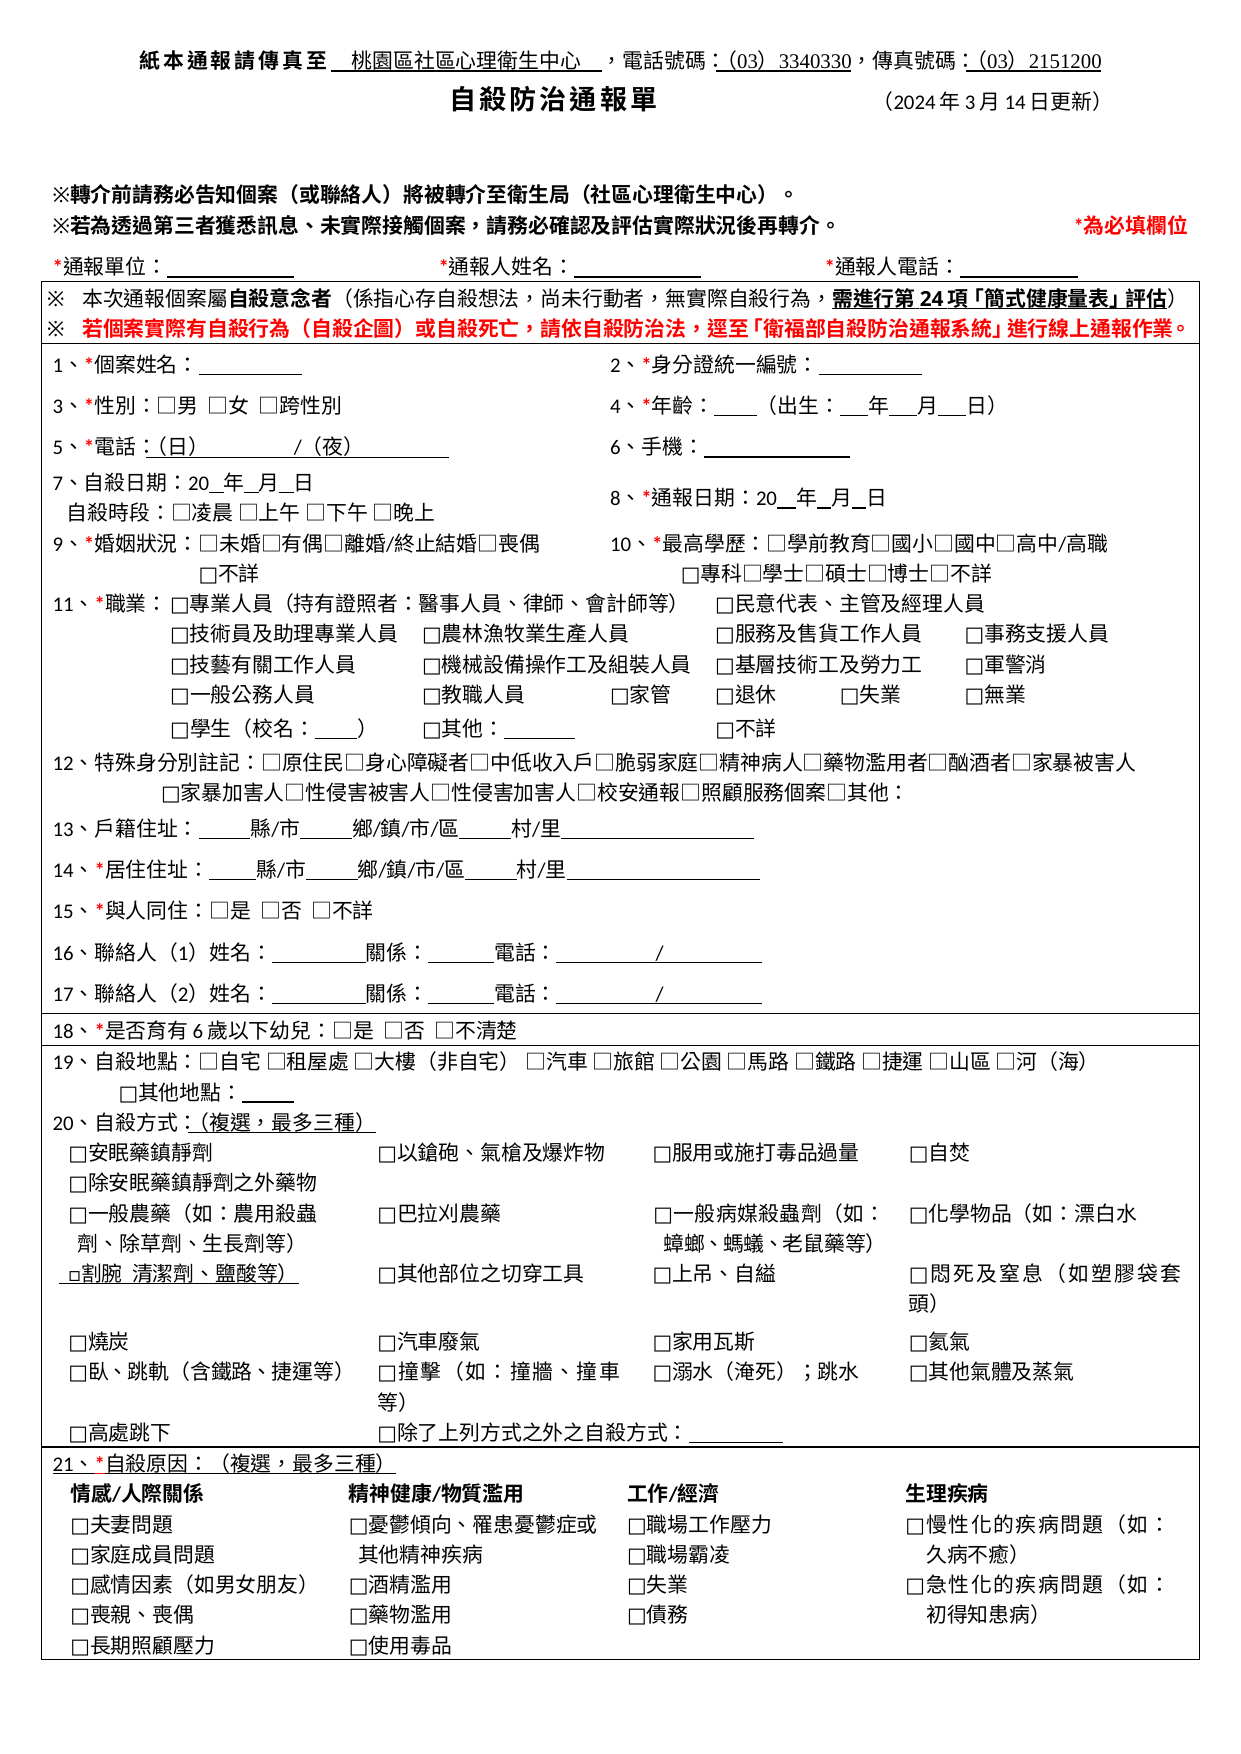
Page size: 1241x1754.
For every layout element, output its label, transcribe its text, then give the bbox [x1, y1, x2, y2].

table_cell [889, 1416, 1193, 1446]
table_cell □其他氣體及蒸氣 [898, 1355, 1193, 1416]
table_cell 12、特殊身分別註記：□原住民□身心障礙者□中低收入戶□脆弱家庭□精神病人□藥物濫用者□酗酒者□家暴被害人 □家暴加害人□性侵害被害人□性侵害加害人□校安通報□照顧服務個案□其他： [42, 746, 1199, 806]
table_cell □服務及售貨工作人員 [704, 618, 953, 648]
table_cell 4、*年齡： （出生： 年 月 日） [599, 384, 1199, 425]
table_cell □學生（校名： ） [170, 709, 411, 746]
table_cell □巴拉刈農藥 [366, 1197, 632, 1257]
table_cell □失業 [828, 678, 953, 709]
table_cell *通報人姓名： [427, 239, 813, 281]
table_cell [42, 648, 170, 678]
table_cell □割腕 清潔劑、鹽酸等） [48, 1258, 366, 1325]
table_cell 15、*與人同住：□是 □否 □不詳 [42, 889, 1199, 931]
table_cell 本次通報個案屬自殺意念者（係指心存自殺想法，尚未行動者，無實際自殺行為，需進行第24項「簡式健康量表」評估） 若個案實際有自殺行為（自殺企圖）或自殺死亡，請依自殺防治法，逕至「衛福部自殺防治通報系統」進行線上通報作業。 [42, 282, 1199, 342]
table_header 情感/人際關係 □夫妻問題 □家庭成員問題 □感情因素（如男女朋友） □喪親、喪偶 □長期照顧壓力 [59, 1478, 337, 1659]
table_cell 2、*身分證統一編號： [599, 344, 1199, 384]
table_cell [42, 678, 170, 746]
table_cell □機械設備操作工及組裝人員 [411, 648, 704, 678]
table_cell 16、聯絡人（1）姓名： 關係： 電話： / [42, 931, 1199, 972]
table_cell □汽車廢氣 [366, 1325, 632, 1355]
table_cell 1、*個案姓名： [42, 344, 599, 384]
table_cell 14、*居住住址： 縣/市 鄉/鎮/市/區 村/里 [42, 848, 1199, 889]
table_cell □基層技術工及勞力工 [704, 648, 953, 678]
table_cell 21、*自殺原因：（複選，最多三種） [42, 1448, 1199, 1659]
table_cell □民意代表、主管及經理人員 [704, 588, 1199, 618]
table_cell □事務支援人員 [953, 618, 1199, 648]
table_cell □臥、跳軌（含鐵路、捷運等） [48, 1355, 366, 1416]
table_cell □高處跳下 [48, 1416, 366, 1446]
table_cell □無業 [953, 678, 1199, 709]
table_header *為必填欄位 [1056, 151, 1199, 239]
table_cell □退休 [704, 678, 828, 709]
table_cell □一般公務人員 [170, 678, 411, 709]
table_cell □一般病媒殺蟲劑（如：蟑螂、螞蟻、老鼠藥等） [632, 1197, 897, 1257]
table_cell 9、*婚姻狀況：□未婚□有偶□離婚/終止結婚□喪偶 □不詳 [42, 527, 599, 587]
table_cell □上吊、自縊 [632, 1258, 897, 1325]
table_header ※轉介前請務必告知個案（或聯絡人）將被轉介至衛生局（社區心理衛生中心）。 ※若為透過第三者獲悉訊息、未實際接觸個案，請務必確認及評估實際狀況後再轉介。 [41, 151, 1056, 239]
table_cell *通報單位： [41, 239, 427, 281]
table_cell □家管 [599, 678, 704, 709]
table_cell 18、*是否育有6歲以下幼兒：□是 □否 □不清楚 [42, 1014, 1199, 1044]
table_cell 6、手機： [599, 425, 1199, 466]
table_cell 17、聯絡人（2）姓名： 關係： 電話： / [42, 972, 1199, 1013]
table_header □以鎗砲、氣槍及爆炸物 [366, 1136, 632, 1197]
table_cell 3、*性別：□男 □女 □跨性別 [42, 384, 599, 425]
table_cell □撞擊（如：撞牆、撞車等） [366, 1355, 632, 1416]
table_cell □其他部位之切穿工具 [366, 1258, 632, 1325]
table_cell □技術員及助理專業人員 [170, 618, 411, 648]
table_cell □悶死及窒息（如塑膠袋套頭） [898, 1258, 1193, 1325]
table_cell □專業人員（持有證照者：醫事人員、律師、會計師等） [170, 588, 704, 618]
table_cell □不詳 [704, 709, 1199, 746]
table_cell □技藝有關工作人員 [170, 648, 411, 678]
table_cell □除了上列方式之外之自殺方式： [366, 1416, 889, 1446]
table_cell □一般農藥（如：農用殺蟲 劑、除草劑、生長劑等） [48, 1197, 366, 1257]
table_cell □其他： [411, 709, 704, 746]
table_cell □氦氣 [898, 1325, 1193, 1355]
table_header □服用或施打毒品過量 [632, 1136, 897, 1197]
table_header □安眠藥鎮靜劑 □除安眠藥鎮靜劑之外藥物 [48, 1136, 366, 1197]
table_cell 5、*電話：（日） /（夜） [42, 425, 599, 466]
table_cell □燒炭 [48, 1325, 366, 1355]
table_cell [42, 618, 170, 648]
table_cell 10、*最高學歷：□學前教育□國小□國中□高中/高職 □專科□學士□碩士□博士□不詳 [599, 527, 1199, 587]
table_cell □溺水（淹死）；跳水 [632, 1355, 897, 1416]
table_cell 13、戶籍住址： 縣/市 鄉/鎮/市/區 村/里 [42, 806, 1199, 848]
table_cell 8、*通報日期：20 年 月 日 [599, 466, 1199, 527]
table_cell 11、*職業： [42, 588, 170, 618]
table_header 生理疾病 □慢性化的疾病問題（如：久病不癒） □急性化的疾病問題（如：初得知患病） [894, 1478, 1181, 1659]
table_cell □家用瓦斯 [632, 1325, 897, 1355]
table_cell *通報人電話： [813, 239, 1199, 281]
table_cell □教職人員 [411, 678, 599, 709]
table_header □自焚 [898, 1136, 1193, 1197]
table_cell 7、自殺日期：20 年 月 日 自殺時段：□凌晨 □上午 □下午 □晚上 [42, 466, 599, 527]
table_cell □農林漁牧業生產人員 [411, 618, 704, 648]
table_cell 19、自殺地點：□自宅 □租屋處 □大樓（非自宅） □汽車 □旅館 □公園 □馬路 □鐵路 □捷運 □山區 □河（海） □其他地點： 20、自殺方式：（複選，最多三種） [42, 1046, 1199, 1446]
table_cell □軍警消 [953, 648, 1199, 678]
table_cell □化學物品（如：漂白水 [898, 1197, 1193, 1257]
table_header 工作/經濟 □職場工作壓力 □職場霸凌 □失業 □債務 [616, 1478, 894, 1659]
table_header 精神健康/物質濫用 □憂鬱傾向、罹患憂鬱症或 其他精神疾病 □酒精濫用 □藥物濫用 □使用毒品 [337, 1478, 616, 1659]
